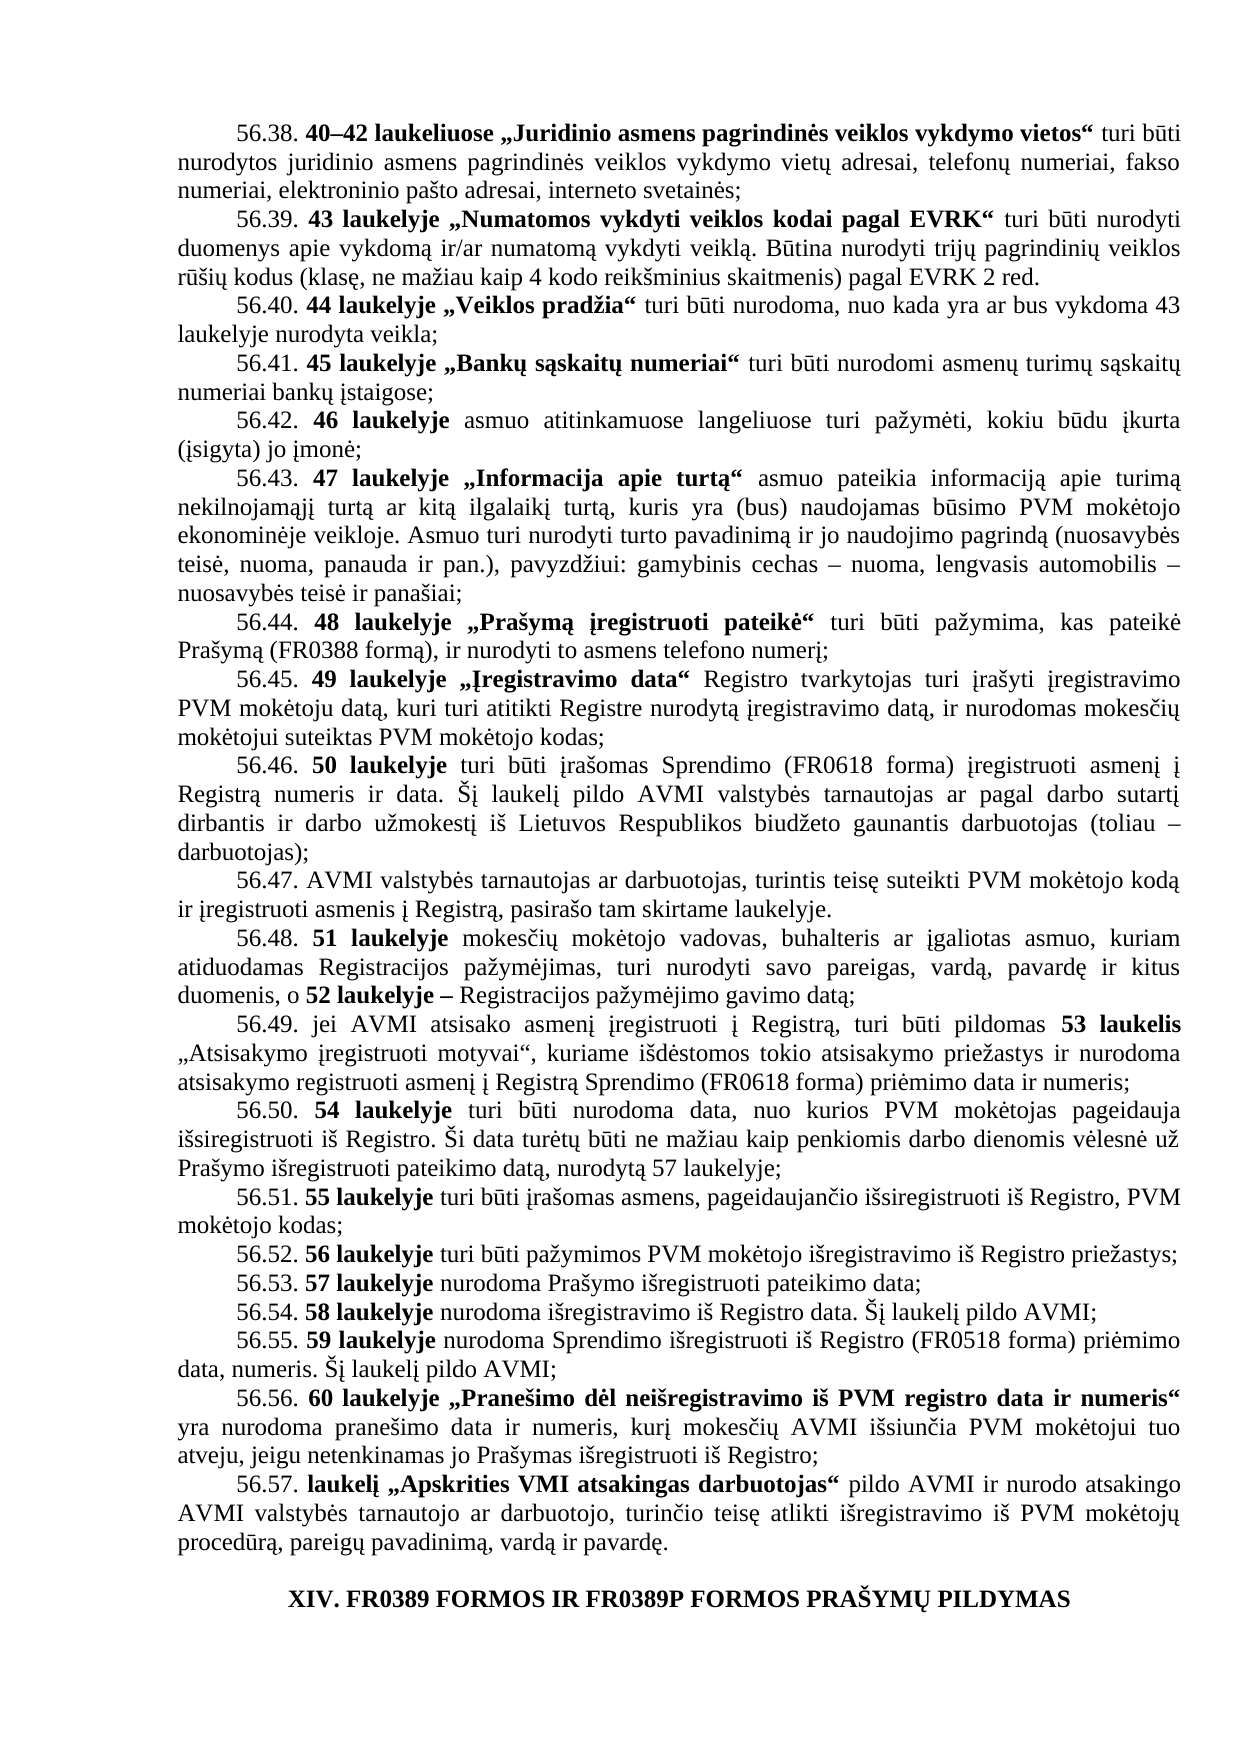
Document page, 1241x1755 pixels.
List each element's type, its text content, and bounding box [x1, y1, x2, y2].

text 56.47. AVMI valstybės tarnautojas ar darbuotojas, turintis teisę suteikti PVM mokėtojo kodą ir įregistruoti asmenis į Registrą, pasirašo tam skirtame laukelyje. [177, 866, 1181, 923]
text 56.49. jei AVMI atsisako asmenį įregistruoti į Registrą, turi būti pildomas 53 laukelis „Atsisakymo įregistruoti motyvai“, kuriame išdėstomos tokio atsisakymo priežastys ir nurodoma atsisakymo registruoti asmenį į Registrą Sprendimo (FR0618 forma) priėmimo data ir numeris; [177, 1009, 1181, 1096]
text 56.43. 47 laukelyje „Informacija apie turtą“ asmuo pateikia informaciją apie turimą nekilnojamąjį turtą ar kitą ilgalaikį turtą, kuris yra (bus) naudojamas būsimo PVM mokėtojo ekonominėje veikloje. Asmuo turi nurodyti turto pavadinimą ir jo naudojimo pagrindą (nuosavybės teisė, nuoma, panauda ir pan.), pavyzdžiui: gamybinis cechas – nuoma, lengvasis automobilis – nuosavybės teisė ir panašiai; [177, 463, 1181, 607]
text 56.42. 46 laukelyje asmuo atitinkamuose langeliuose turi pažymėti, kokiu būdu įkurta (įsigyta) jo įmonė; [177, 406, 1181, 463]
text 56.55. 59 laukelyje nurodoma Sprendimo išregistruoti iš Registro (FR0518 forma) priėmimo data, numeris. Šį laukelį pildo AVMI; [177, 1326, 1181, 1383]
text 56.39. 43 laukelyje „Numatomos vykdyti veiklos kodai pagal EVRK“ turi būti nurodyti duomenys apie vykdomą ir/ar numatomą vykdyti veiklą. Būtina nurodyti trijų pagrindinių veiklos rūšių kodus (klasę, ne mažiau kaip 4 kodo reikšminius skaitmenis) pagal EVRK 2 red. [177, 204, 1181, 291]
text 56.45. 49 laukelyje „Įregistravimo data“ Registro tvarkytojas turi įrašyti įregistravimo PVM mokėtoju datą, kuri turi atitikti Registre nurodytą įregistravimo datą, ir nurodomas mokesčių mokėtojui suteiktas PVM mokėtojo kodas; [177, 664, 1181, 751]
text 56.54. 58 laukelyje nurodoma išregistravimo iš Registro data. Šį laukelį pildo AVMI; [177, 1297, 1181, 1326]
text 56.44. 48 laukelyje „Prašymą įregistruoti pateikė“ turi būti pažymima, kas pateikė Prašymą (FR0388 formą), ir nurodyti to asmens telefono numerį; [177, 607, 1181, 664]
text 56.57. laukelį „Apskrities VMI atsakingas darbuotojas“ pildo AVMI ir nurodo atsakingo AVMI valstybės tarnautojo ar darbuotojo, turinčio teisę atlikti išregistravimo iš PVM mokėtojų procedūrą, pareigų pavadinimą, vardą ir pavardę. [177, 1469, 1181, 1556]
text 56.46. 50 laukelyje turi būti įrašomas Sprendimo (FR0618 forma) įregistruoti asmenį į Registrą numeris ir data. Šį laukelį pildo AVMI valstybės tarnautojas ar pagal darbo sutartį dirbantis ir darbo užmokestį iš Lietuvos Respublikos biudžeto gaunantis darbuotojas (toliau – darbuotojas); [177, 751, 1181, 866]
text 56.50. 54 laukelyje turi būti nurodoma data, nuo kurios PVM mokėtojas pageidauja išsiregistruoti iš Registro. Ši data turėtų būti ne mažiau kaip penkiomis darbo dienomis vėlesnė už Prašymo išregistruoti pateikimo datą, nurodytą 57 laukelyje; [177, 1096, 1181, 1182]
text XIV. FR0389 FORMOS IR FR0389P FORMOS PRAŠYMŲ PILDYMAS [177, 1584, 1181, 1613]
text 56.53. 57 laukelyje nurodoma Prašymo išregistruoti pateikimo data; [177, 1268, 1181, 1297]
text 56.41. 45 laukelyje „Bankų sąskaitų numeriai“ turi būti nurodomi asmenų turimų sąskaitų numeriai bankų įstaigose; [177, 348, 1181, 406]
text 56.40. 44 laukelyje „Veiklos pradžia“ turi būti nurodoma, nuo kada yra ar bus vykdoma 43 laukelyje nurodyta veikla; [177, 291, 1181, 348]
text 56.48. 51 laukelyje mokesčių mokėtojo vadovas, buhalteris ar įgaliotas asmuo, kuriam atiduodamas Registracijos pažymėjimas, turi nurodyti savo pareigas, vardą, pavardę ir kitus duomenis, o 52 laukelyje – Registracijos pažymėjimo gavimo datą; [177, 923, 1181, 1009]
text 56.56. 60 laukelyje „Pranešimo dėl neišregistravimo iš PVM registro data ir numeris“ yra nurodoma pranešimo data ir numeris, kurį mokesčių AVMI išsiunčia PVM mokėtojui tuo atveju, jeigu netenkinamas jo Prašymas išregistruoti iš Registro; [177, 1383, 1181, 1469]
text 56.38. 40–42 laukeliuose „Juridinio asmens pagrindinės veiklos vykdymo vietos“ turi būti nurodytos juridinio asmens pagrindinės veiklos vykdymo vietų adresai, telefonų numeriai, fakso numeriai, elektroninio pašto adresai, interneto svetainės; [177, 118, 1181, 204]
text 56.52. 56 laukelyje turi būti pažymimos PVM mokėtojo išregistravimo iš Registro priežastys; [177, 1239, 1181, 1268]
text 56.51. 55 laukelyje turi būti įrašomas asmens, pageidaujančio išsiregistruoti iš Registro, PVM mokėtojo kodas; [177, 1182, 1181, 1239]
